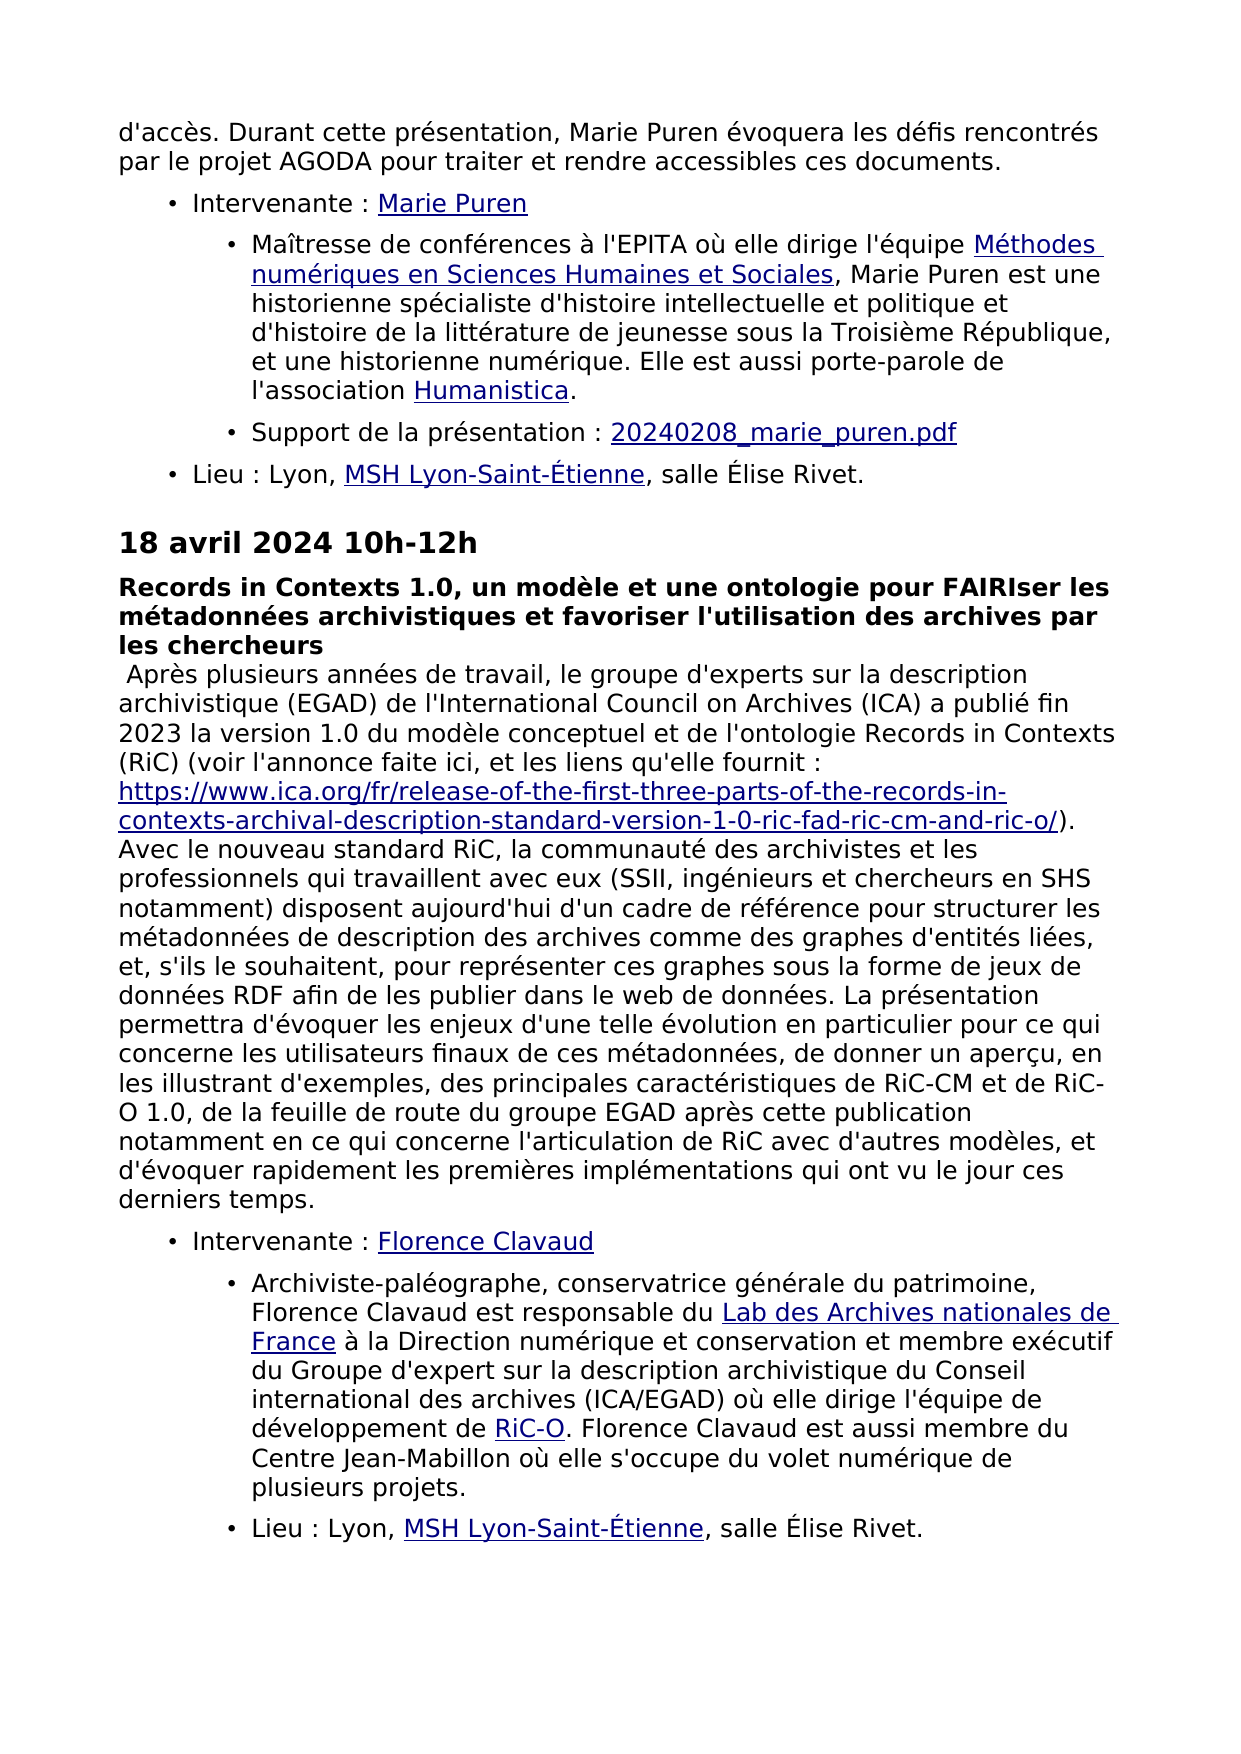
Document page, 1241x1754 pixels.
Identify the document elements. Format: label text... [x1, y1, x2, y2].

list Archiviste-paléographe, conservatrice générale du patrimoine, Florence Clavaud est responsable du Lab des Archives nationales de France à la Direction numérique et conservation et membre exécutif du Groupe d'expert sur la description archivistique du Conseil international des archives (ICA/EGAD) où elle dirige l'équipe de développement de RiC-O. Florence Clavaud est aussi membre du Centre Jean-Mabillon où elle s'occupe du volet numérique de plusieurs projets. [236, 1269, 1122, 1502]
list Maîtresse de conférences à l'EPITA où elle dirige l'équipe Méthodes numériques en Sciences Humaines et Sociales, Marie Puren est une historienne spécialiste d'histoire intellectuelle et politique et d'histoire de la littérature de jeunesse sous la Troisième République, et une historienne numérique. Elle est aussi porte-parole de l'association Humanistica. [236, 231, 1122, 406]
list Support de la présentation : 20240208_marie_puren.pdf [236, 418, 1122, 447]
list Lieu : Lyon, MSH Lyon-Saint-Étienne, salle Élise Rivet. [177, 460, 1122, 489]
list Intervenante : Florence Clavaud [177, 1227, 1122, 1256]
subtitle 18 avril 2024 10h-12h [118, 526, 1122, 560]
text d'accès. Durant cette présentation, Marie Puren évoquera les défis rencontrés par le projet AGODA pour traiter et rendre accessibles ces documents. [118, 118, 1122, 176]
list Intervenante : Marie Puren [177, 189, 1122, 218]
text Records in Contexts 1.0, un modèle et une ontologie pour FAIRIser les métadonnées archivistiques et favoriser l'utilisation des archives par les chercheurs Après plusieurs années de travail, le groupe d'experts sur la description archivistique (EGAD) de l'International Council on Archives (ICA) a publié fin 2023 la version 1.0 du modèle conceptuel et de l'ontologie Records in Contexts (RiC) (voir l'annonce faite ici, et les liens qu'elle fournit : https://www.ica.org/fr/release-of-the-first-three-parts-of-the-records-in-contexts-archival-description-standard-version-1-0-ric-fad-ric-cm-and-ric-o/). Avec le nouveau standard RiC, la communauté des archivistes et les professionnels qui travaillent avec eux (SSII, ingénieurs et chercheurs en SHS notamment) disposent aujourd'hui d'un cadre de référence pour structurer les métadonnées de description des archives comme des graphes d'entités liées, et, s'ils le souhaitent, pour représenter ces graphes sous la forme de jeux de données RDF afin de les publier dans le web de données. La présentation permettra d'évoquer les enjeux d'une telle évolution en particulier pour ce qui concerne les utilisateurs finaux de ces métadonnées, de donner un aperçu, en les illustrant d'exemples, des principales caractéristiques de RiC-CM et de RiC-O 1.0, de la feuille de route du groupe EGAD après cette publication notamment en ce qui concerne l'articulation de RiC avec d'autres modèles, et d'évoquer rapidement les premières implémentations qui ont vu le jour ces derniers temps. [118, 573, 1122, 1214]
list Lieu : Lyon, MSH Lyon-Saint-Étienne, salle Élise Rivet. [236, 1514, 1122, 1544]
